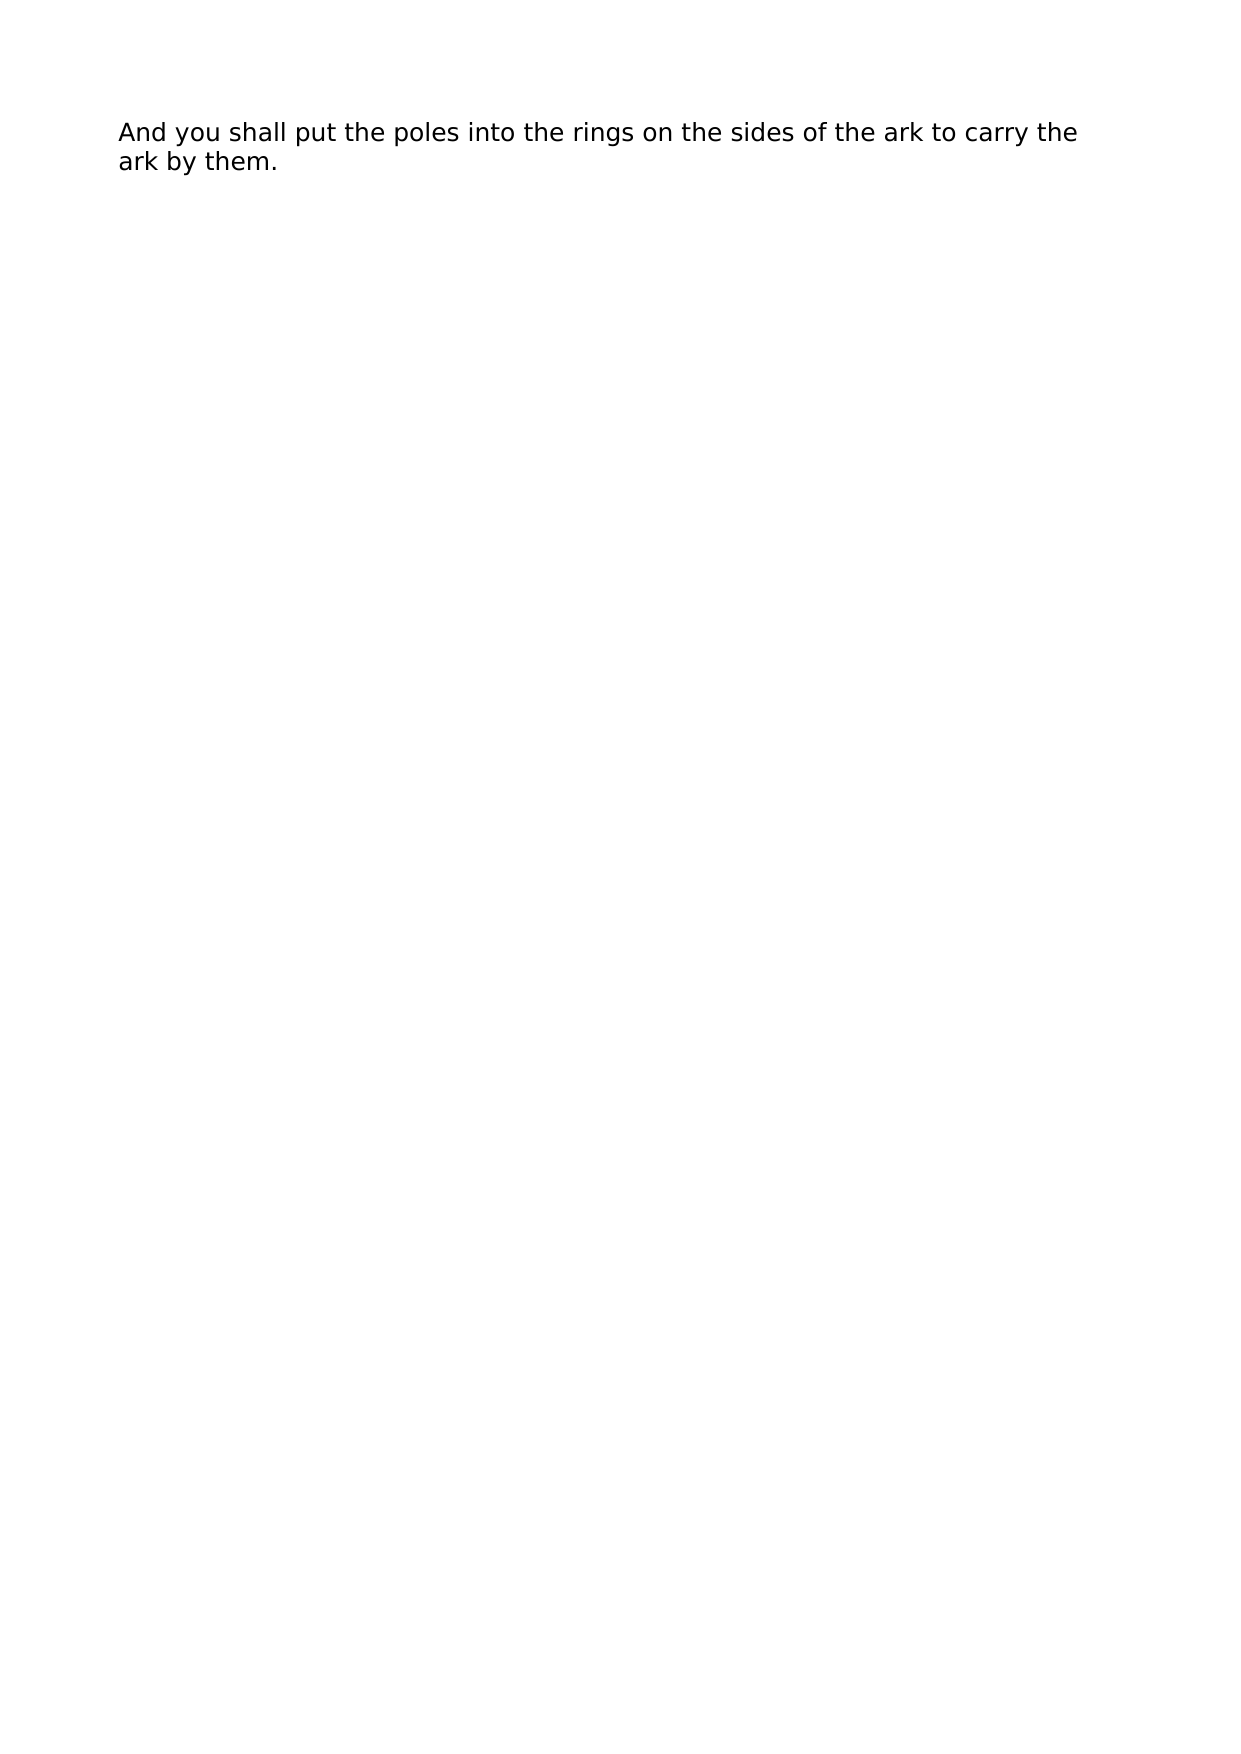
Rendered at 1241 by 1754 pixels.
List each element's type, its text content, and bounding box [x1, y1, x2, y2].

text And you shall put the poles into the rings on the sides of the ark to carry the ark by them. [118, 118, 1122, 176]
